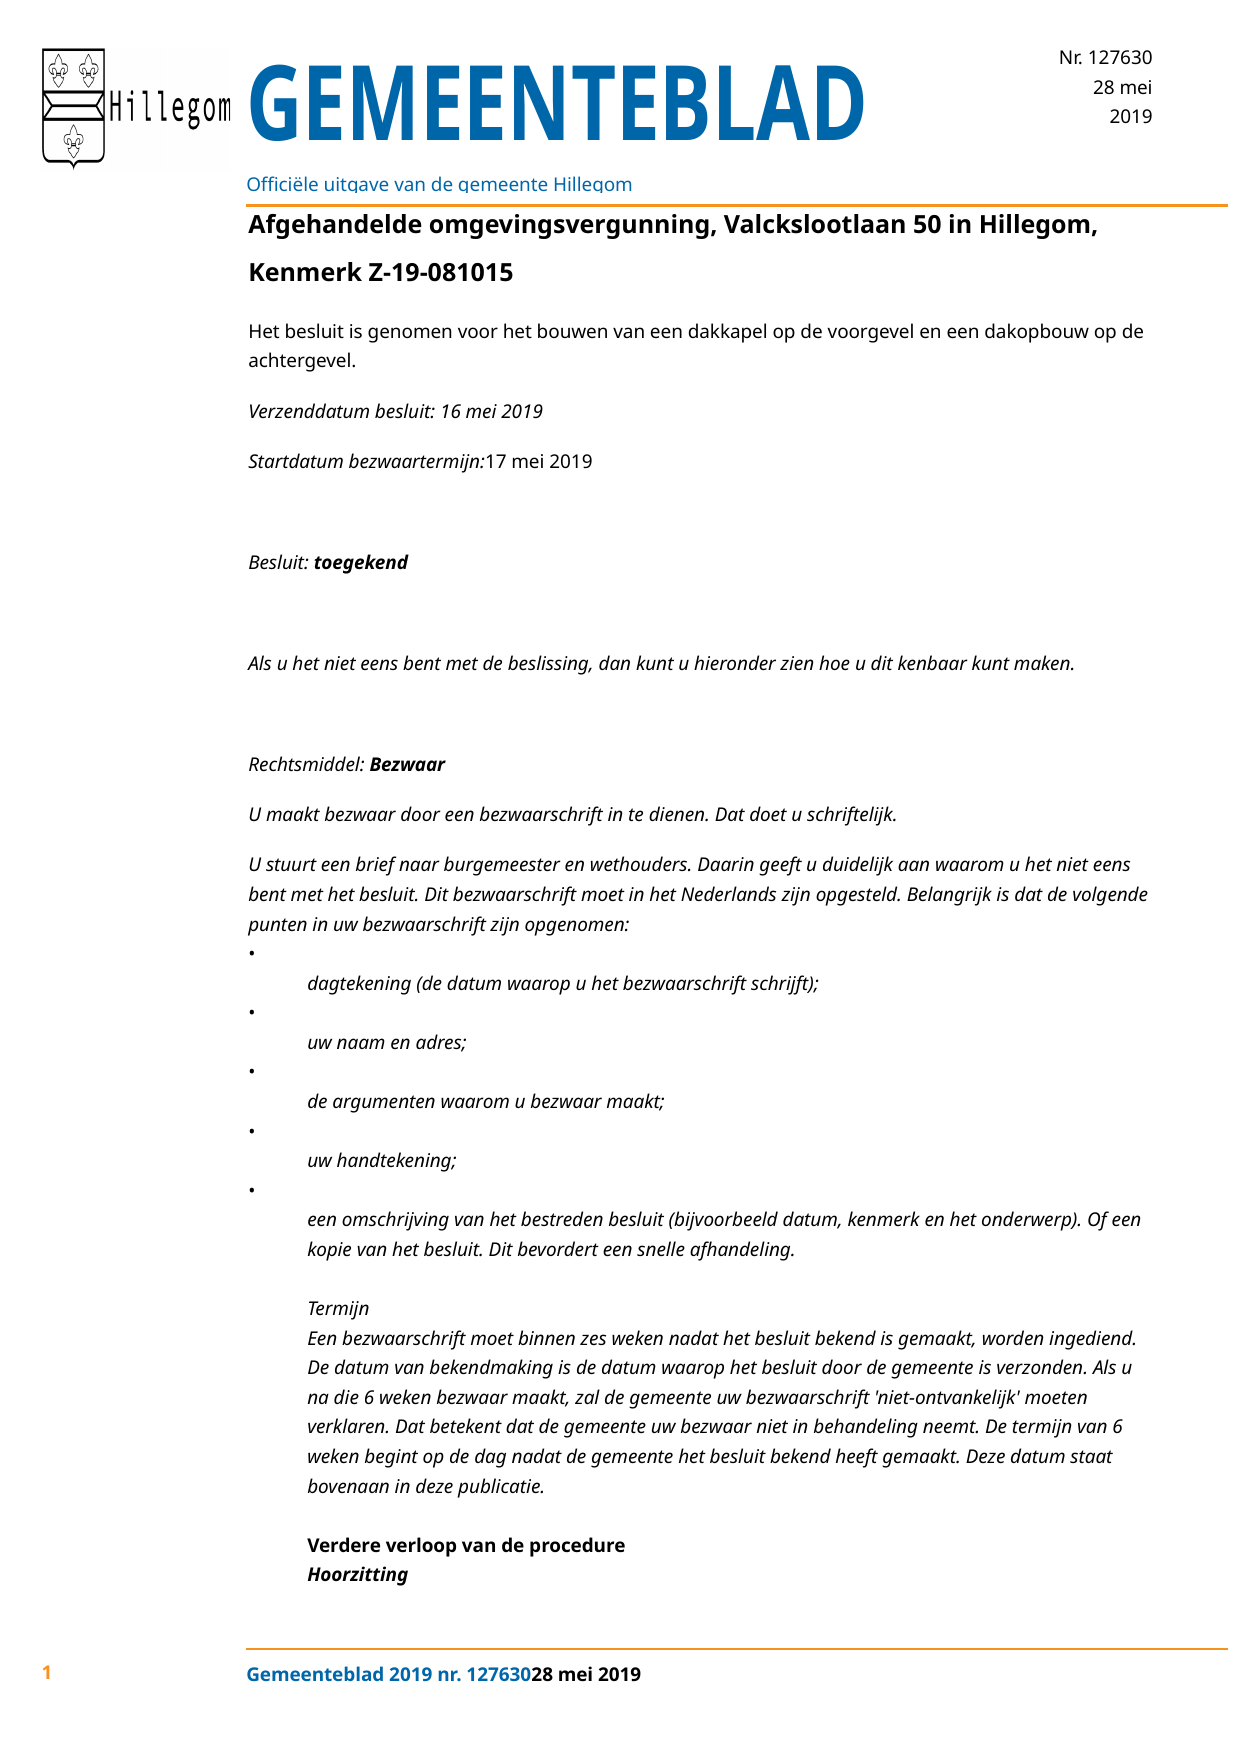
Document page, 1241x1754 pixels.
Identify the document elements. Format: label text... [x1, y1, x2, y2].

list uw naam en adres; [248, 1029, 1152, 1055]
text Startdatum bezwaartermijn:17 mei 2019 [248, 448, 1152, 474]
text Besluit: toegekend [248, 549, 1152, 575]
list Hoorzitting [248, 1562, 1152, 1587]
list uw handtekening; [248, 1147, 1152, 1173]
text U stuurt een brief naar burgemeester en wethouders. Daarin geeft u duidelijk aan waarom u het niet eens bent met het besluit. Dit bezwaarschrift moet in het Nederlands zijn opgesteld. Belangrijk is dat de volgende punten in uw bezwaarschrift zijn opgenomen: [248, 852, 1152, 937]
text Afgehandelde omgevingsvergunning, Valckslootlaan 50 in Hillegom, Kenmerk Z-19-081015 [248, 207, 1152, 288]
list Verdere verloop van de procedure [248, 1532, 1152, 1558]
text Verzenddatum besluit: 16 mei 2019 [248, 398, 1152, 424]
picture [41, 47, 231, 172]
list Een bezwaarschrift moet binnen zes weken nadat het besluit bekend is gemaakt, worden ingediend. De datum van bekendmaking is de datum waarop het besluit door de gemeente is verzonden. Als u na die 6 weken bezwaar maakt, zal de gemeente uw bezwaarschrift 'niet-ontvankelijk' moeten verklaren. Dat betekent dat de gemeente uw bezwaar niet in behandeling neemt. De termijn van 6 weken begint op de dag nadat de gemeente het besluit bekend heeft gemaakt. Deze datum staat bovenaan in deze publicatie. [248, 1325, 1152, 1499]
list een omschrijving van het bestreden besluit (bijvoorbeeld datum, kenmerk en het onderwerp). Of een kopie van het besluit. Dit bevordert een snelle afhandeling. [248, 1207, 1152, 1262]
text U maakt bezwaar door een bezwaarschrift in te dienen. Dat doet u schriftelijk. [248, 801, 1152, 827]
text Rechtsmiddel: Bezwaar [248, 751, 1152, 777]
text Het besluit is genomen voor het bouwen van een dakkapel op de voorgevel en een dakopbouw op de achtergevel. [248, 318, 1152, 373]
list de argumenten waarom u bezwaar maakt; [248, 1088, 1152, 1114]
list Termijn [248, 1295, 1152, 1321]
list dagtekening (de datum waarop u het bezwaarschrift schrijft); [248, 970, 1152, 996]
text Als u het niet eens bent met de beslissing, dan kunt u hieronder zien hoe u dit kenbaar kunt maken. [248, 650, 1152, 676]
